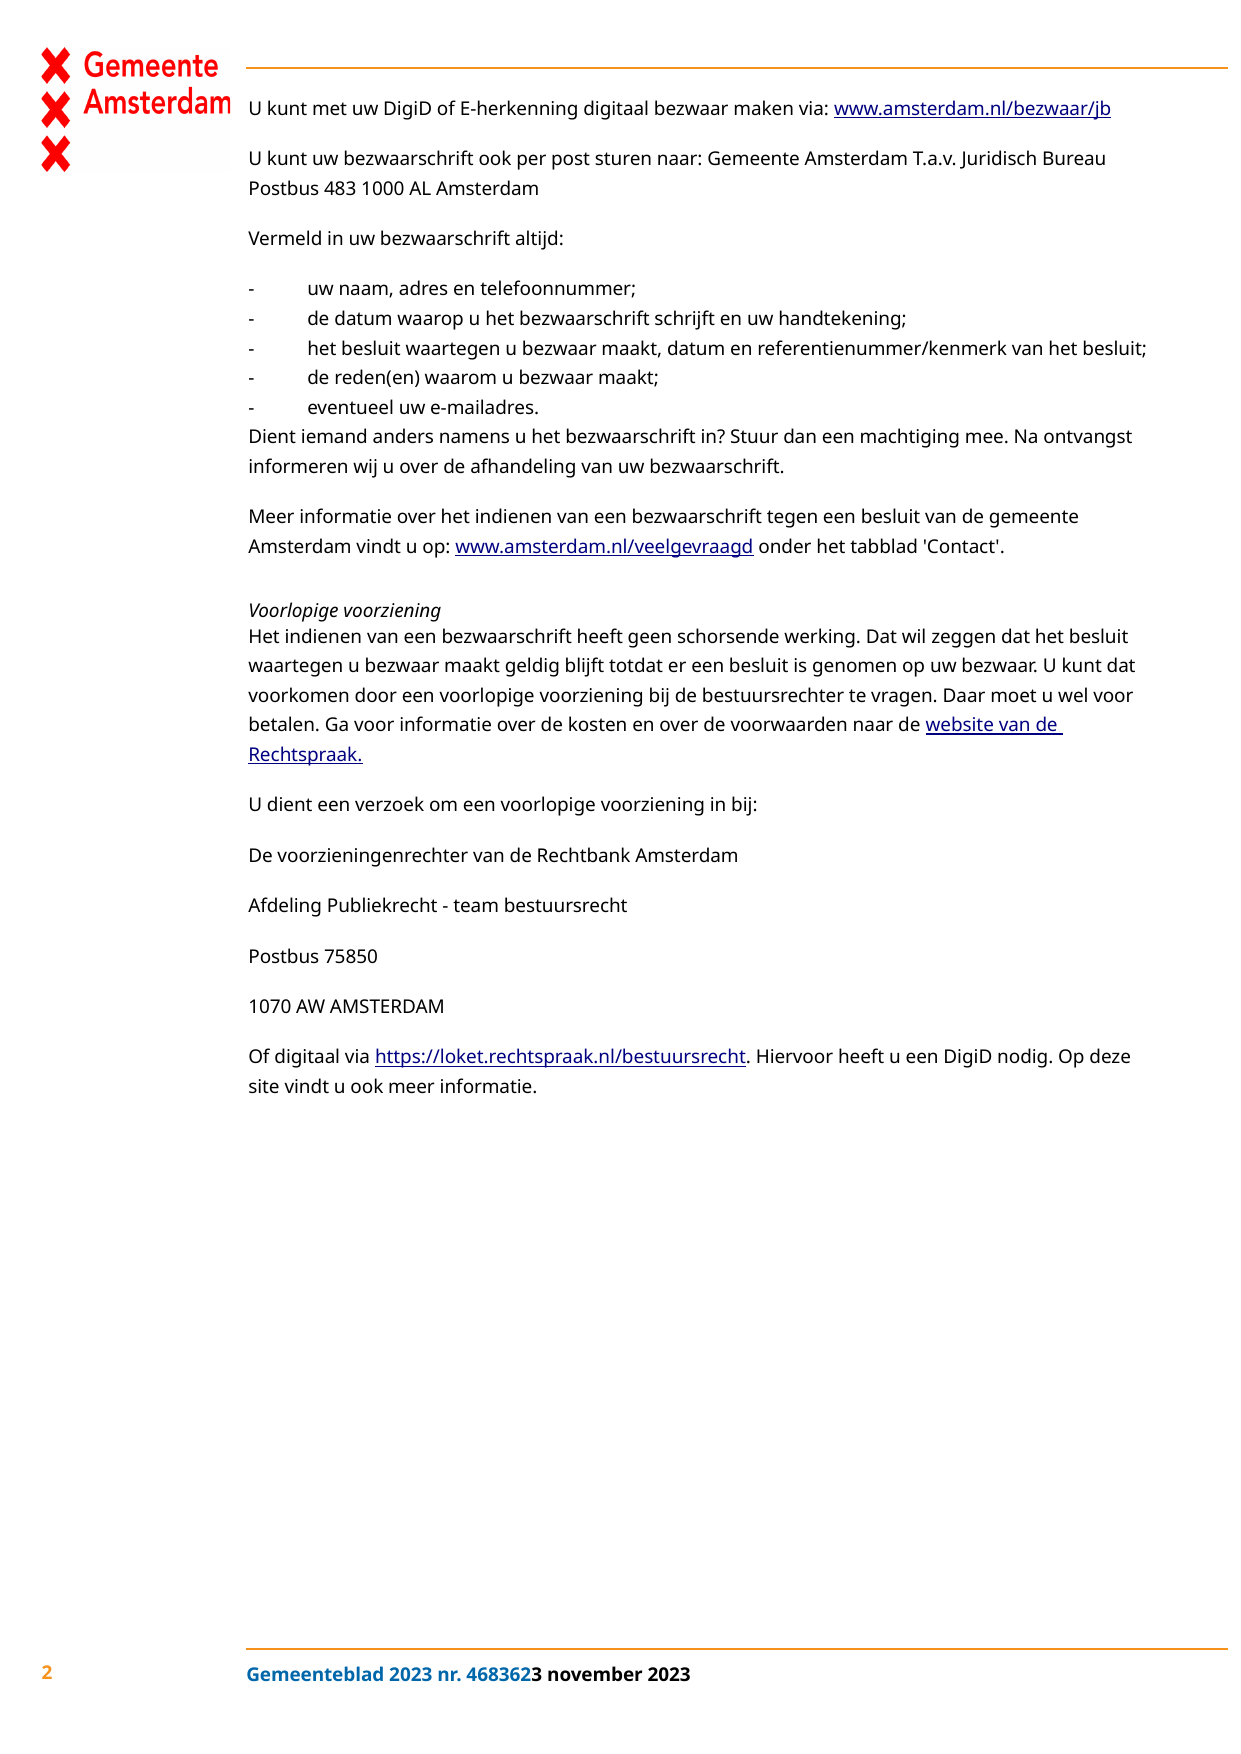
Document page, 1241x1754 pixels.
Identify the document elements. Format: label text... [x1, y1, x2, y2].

text U kunt met uw DigiD of E-herkenning digitaal bezwaar maken via: www.amsterdam.nl/bezwaar/jb [248, 95, 1152, 121]
text Dient iemand anders namens u het bezwaarschrift in? Stuur dan een machtiging mee. Na ontvangst informeren wij u over de afhandeling van uw bezwaarschrift. [248, 423, 1152, 479]
text De voorzieningenrechter van de Rechtbank Amsterdam [248, 842, 1152, 868]
list eventueel uw e-mailadres. [248, 394, 1152, 420]
list de reden(en) waarom u bezwaar maakt; [248, 364, 1152, 390]
picture [41, 47, 231, 172]
text Het indienen van een bezwaarschrift heeft geen schorsende werking. Dat wil zeggen dat het besluit waartegen u bezwaar maakt geldig blijft totdat er een besluit is genomen op uw bezwaar. U kunt dat voorkomen door een voorlopige voorziening bij de bestuursrechter te vragen. Daar moet u wel voor betalen. Ga voor informatie over de kosten en over de voorwaarden naar de website van de Rechtspraak. [248, 623, 1152, 767]
text Of digitaal via https://loket.rechtspraak.nl/bestuursrecht. Hiervoor heeft u een DigiD nodig. Op deze site vindt u ook meer informatie. [248, 1044, 1152, 1099]
text Meer informatie over het indienen van een bezwaarschrift tegen een besluit van de gemeente Amsterdam vindt u op: www.amsterdam.nl/veelgevraagd onder het tabblad 'Contact'. [248, 503, 1152, 559]
text Afdeling Publiekrecht - team bestuursrecht [248, 892, 1152, 918]
text 1070 AW AMSTERDAM [248, 993, 1152, 1019]
text U dient een verzoek om een voorlopige voorziening in bij: [248, 792, 1152, 817]
text Postbus 75850 [248, 943, 1152, 968]
text U kunt uw bezwaarschrift ook per post sturen naar: Gemeente Amsterdam T.a.v. Juridisch Bureau Postbus 483 1000 AL Amsterdam [248, 145, 1152, 201]
list uw naam, adres en telefoonnummer; [248, 276, 1152, 301]
text Voorlopige voorziening [248, 597, 1152, 623]
list de datum waarop u het bezwaarschrift schrijft en uw handtekening; [248, 305, 1152, 331]
list het besluit waartegen u bezwaar maakt, datum en referentienummer/kenmerk van het besluit; [248, 335, 1152, 361]
text Vermeld in uw bezwaarschrift altijd: [248, 225, 1152, 251]
